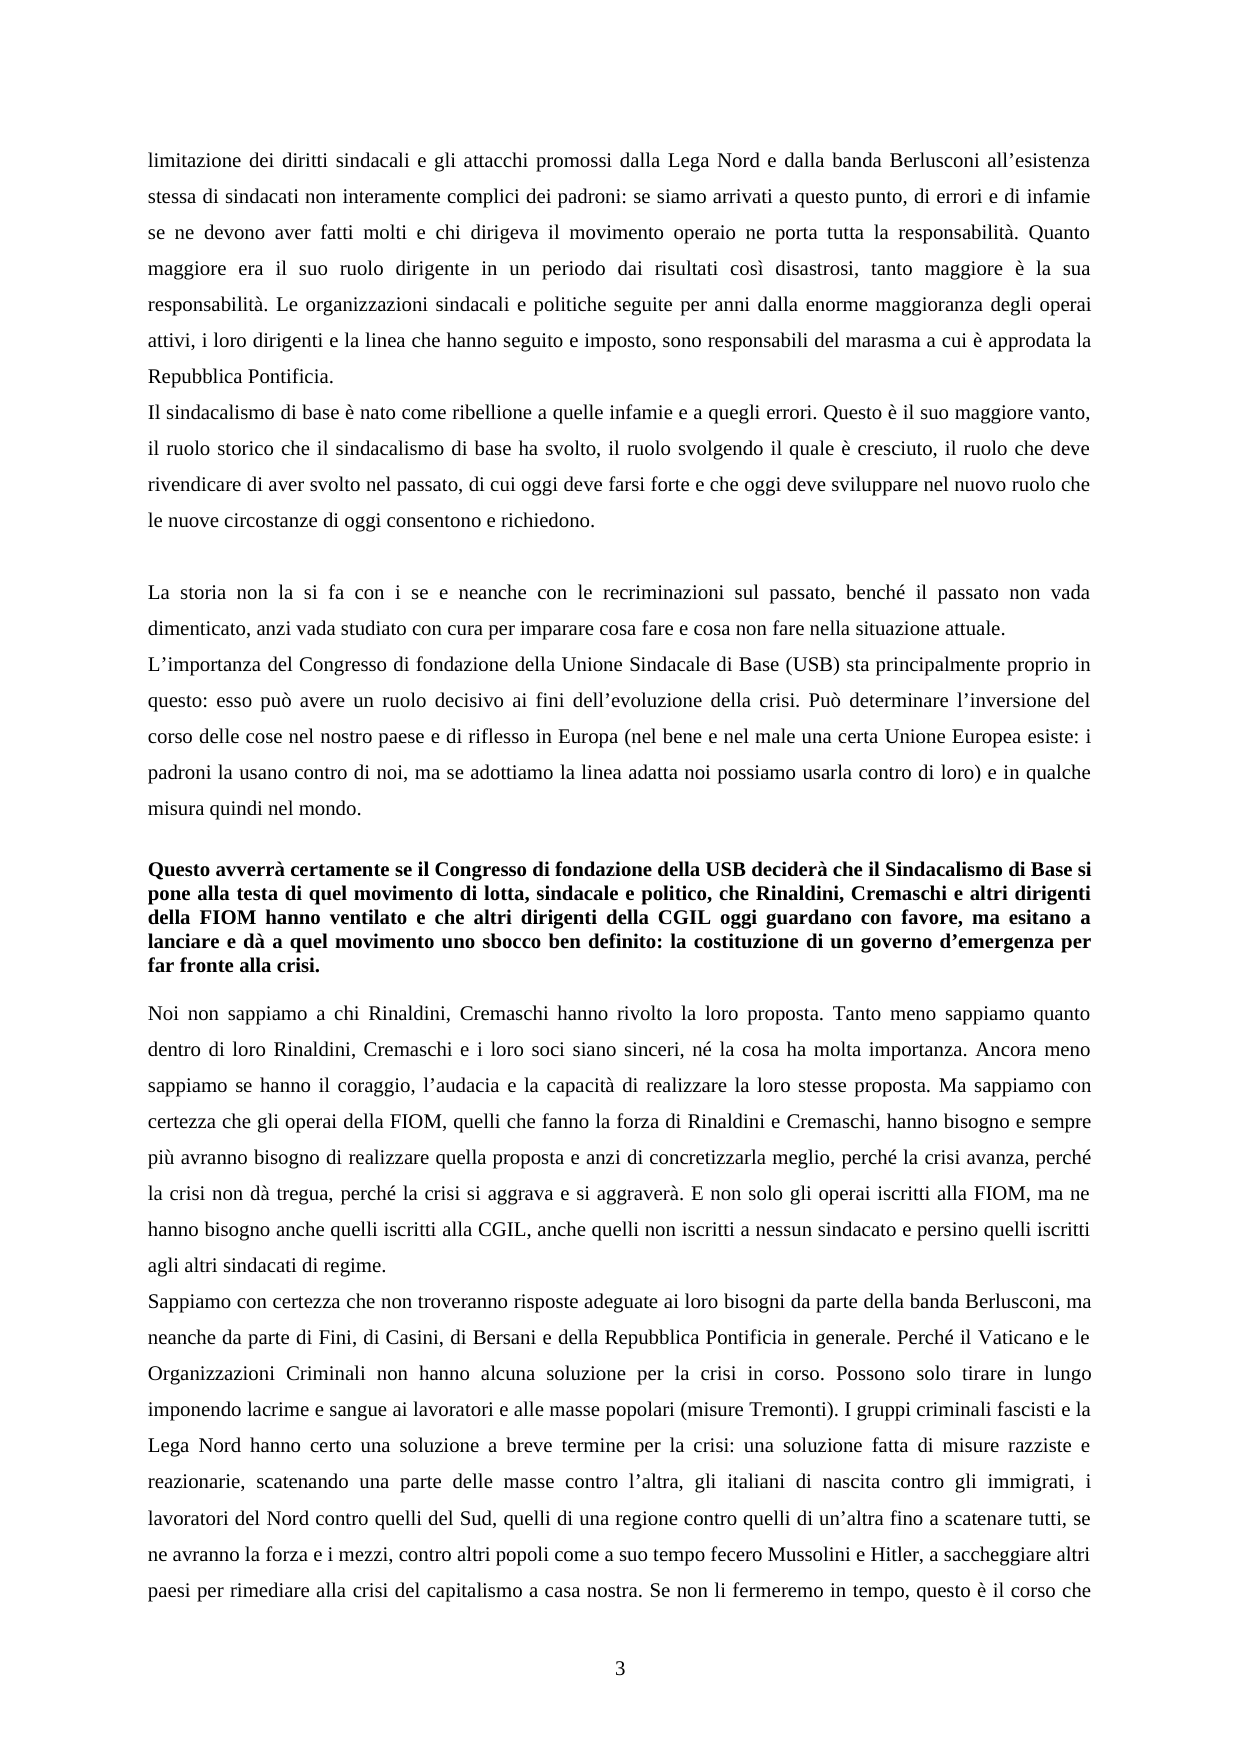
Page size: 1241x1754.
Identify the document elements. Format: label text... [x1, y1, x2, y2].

text La storia non la si fa con i se e neanche con le recriminazioni sul passato, benché il passato non vada dimenticato, anzi vada studiato con cura per imparare cosa fare e cosa non fare nella situazione attuale. [148, 580, 1092, 640]
text Noi non sappiamo a chi Rinaldini, Cremaschi hanno rivolto la loro proposta. Tanto meno sappiamo quanto dentro di loro Rinaldini, Cremaschi e i loro soci siano sinceri, né la cosa ha molta importanza. Ancora meno sappiamo se hanno il coraggio, l’audacia e la capacità di realizzare la loro stesse proposta. Ma sappiamo con certezza che gli operai della FIOM, quelli che fanno la forza di Rinaldini e Cremaschi, hanno bisogno e sempre più avranno bisogno di realizzare quella proposta e anzi di concretizzarla meglio, perché la crisi avanza, perché la crisi non dà tregua, perché la crisi si aggrava e si aggraverà. E non solo gli operai iscritti alla FIOM, ma ne hanno bisogno anche quelli iscritti alla CGIL, anche quelli non iscritti a nessun sindacato e persino quelli iscritti agli altri sindacati di regime. [148, 1001, 1092, 1277]
text Il sindacalismo di base è nato come ribellione a quelle infamie e a quegli errori. Questo è il suo maggiore vanto, il ruolo storico che il sindacalismo di base ha svolto, il ruolo svolgendo il quale è cresciuto, il ruolo che deve rivendicare di aver svolto nel passato, di cui oggi deve farsi forte e che oggi deve sviluppare nel nuovo ruolo che le nuove circostanze di oggi consentono e richiedono. [148, 400, 1092, 532]
text limitazione dei diritti sindacali e gli attacchi promossi dalla Lega Nord e dalla banda Berlusconi all’esistenza stessa di sindacati non interamente complici dei padroni: se siamo arrivati a questo punto, di errori e di infamie se ne devono aver fatti molti e chi dirigeva il movimento operaio ne porta tutta la responsabilità. Quanto maggiore era il suo ruolo dirigente in un periodo dai risultati così disastrosi, tanto maggiore è la sua responsabilità. Le organizzazioni sindacali e politiche seguite per anni dalla enorme maggioranza degli operai attivi, i loro dirigenti e la linea che hanno seguito e imposto, sono responsabili del marasma a cui è approdata la Repubblica Pontificia. [148, 148, 1092, 388]
text L’importanza del Congresso di fondazione della Unione Sindacale di Base (USB) sta principalmente proprio in questo: esso può avere un ruolo decisivo ai fini dell’evoluzione della crisi. Può determinare l’inversione del corso delle cose nel nostro paese e di riflesso in Europa (nel bene e nel male una certa Unione Europea esiste: i padroni la usano contro di noi, ma se adottiamo la linea adatta noi possiamo usarla contro di loro) e in qualche misura quindi nel mondo. [148, 652, 1092, 820]
text Sappiamo con certezza che non troveranno risposte adeguate ai loro bisogni da parte della banda Berlusconi, ma neanche da parte di Fini, di Casini, di Bersani e della Repubblica Pontificia in generale. Perché il Vaticano e le Organizzazioni Criminali non hanno alcuna soluzione per la crisi in corso. Possono solo tirare in lungo imponendo lacrime e sangue ai lavoratori e alle masse popolari (misure Tremonti). I gruppi criminali fascisti e la Lega Nord hanno certo una soluzione a breve termine per la crisi: una soluzione fatta di misure razziste e reazionarie, scatenando una parte delle masse contro l’altra, gli italiani di nascita contro gli immigrati, i lavoratori del Nord contro quelli del Sud, quelli di una regione contro quelli di un’altra fino a scatenare tutti, se ne avranno la forza e i mezzi, contro altri popoli come a suo tempo fecero Mussolini e Hitler, a saccheggiare altri paesi per rimediare alla crisi del capitalismo a casa nostra. Se non li fermeremo in tempo, questo è il corso che [148, 1289, 1092, 1602]
text Questo avverrà certamente se il Congresso di fondazione della USB deciderà che il Sindacalismo di Base si pone alla testa di quel movimento di lotta, sindacale e politico, che Rinaldini, Cremaschi e altri dirigenti della FIOM hanno ventilato e che altri dirigenti della CGIL oggi guardano con favore, ma esitano a lanciare e dà a quel movimento uno sbocco ben definito: la costituzione di un governo d’emergenza per far fronte alla crisi. [148, 856, 1092, 977]
